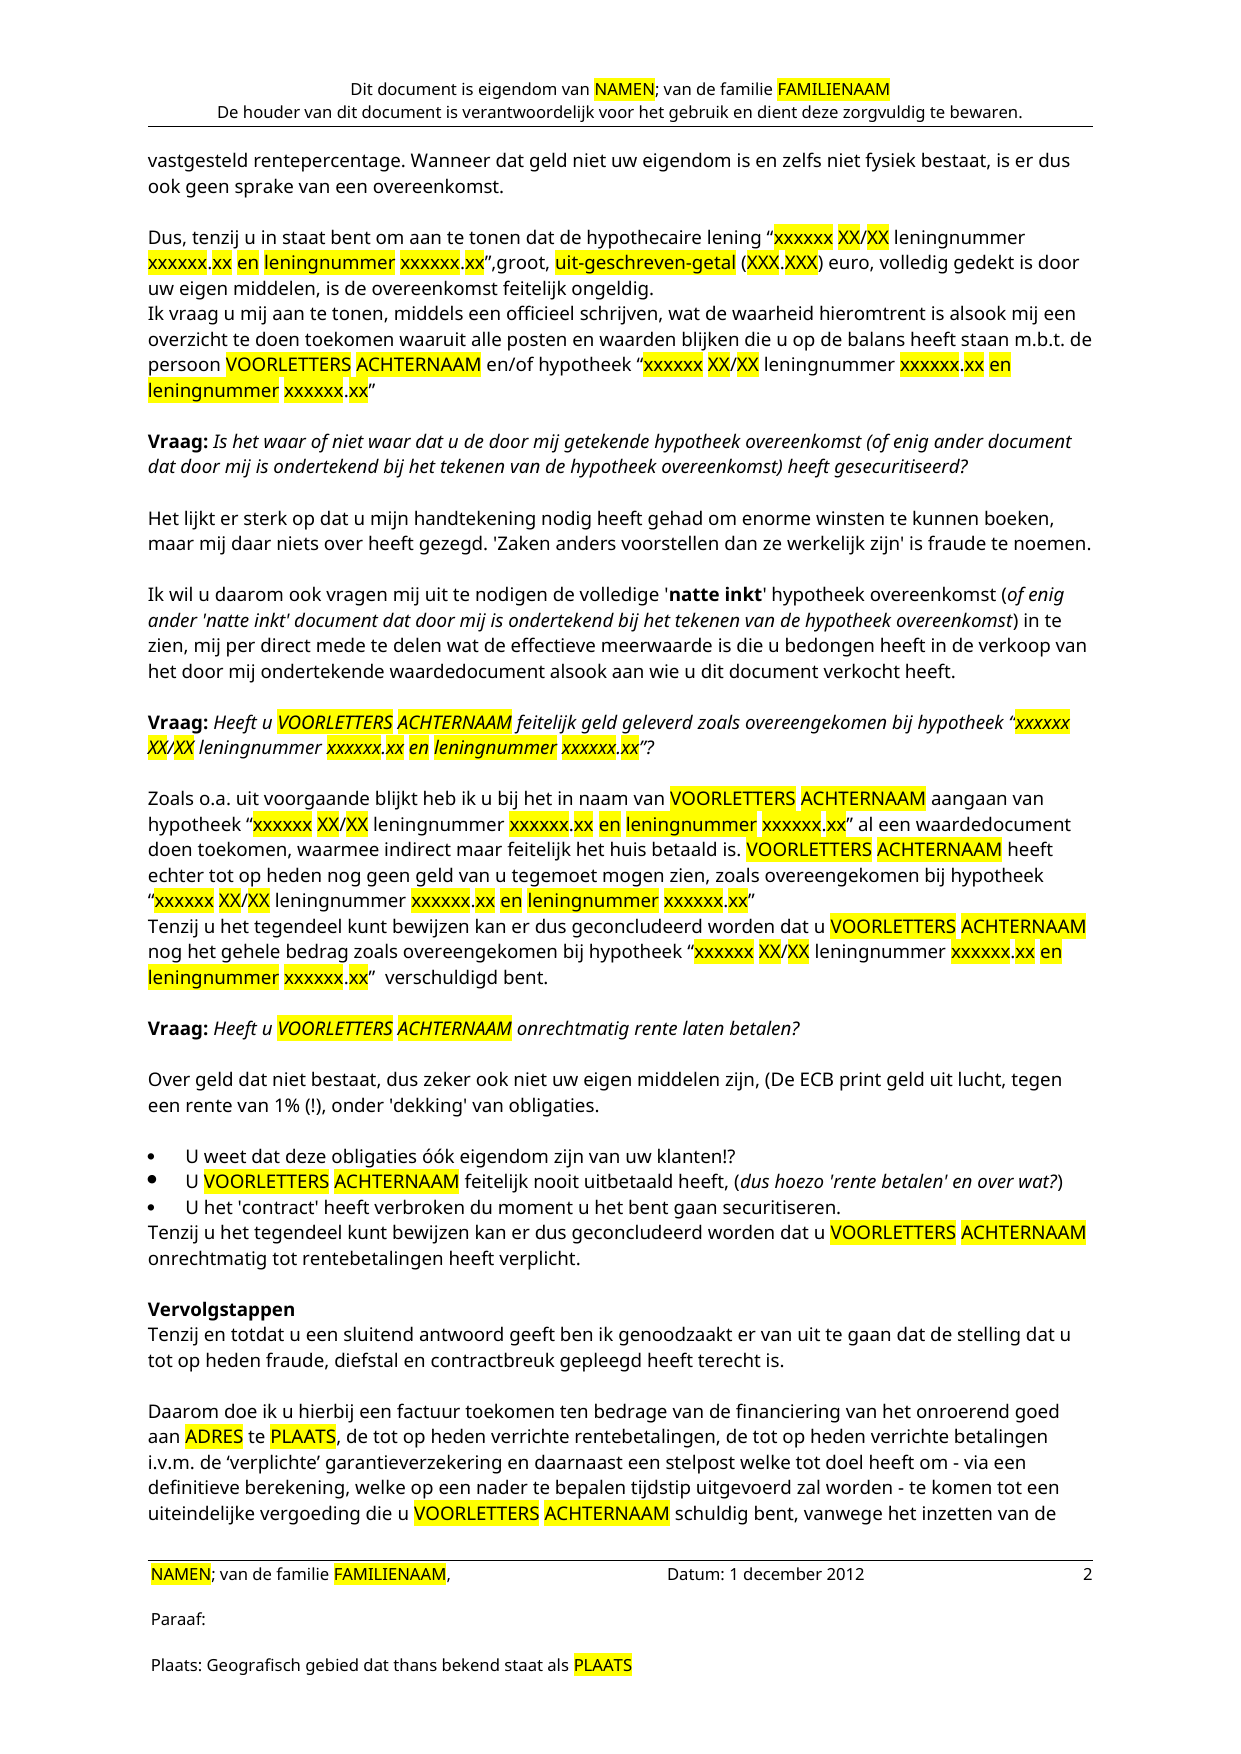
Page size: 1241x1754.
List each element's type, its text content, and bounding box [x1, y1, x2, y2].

text Vraag: Heeft u VOORLETTERS ACHTERNAAM onrechtmatig rente laten betalen? [148, 1015, 1093, 1041]
text Over geld dat niet bestaat, dus zeker ook niet uw eigen middelen zijn, (De ECB print geld uit lucht, tegen een rente van 1% (!), onder 'dekking' van obligaties. [148, 1066, 1093, 1117]
text Dus, tenzij u in staat bent om aan te tonen dat de hypothecaire lening “xxxxxx XX/XX leningnummer xxxxxx.xx en leningnummer xxxxxx.xx”,groot, uit-geschreven-getal (XXX.XXX) euro, volledig gedekt is door uw eigen middelen, is de overeenkomst feitelijk ongeldig. [148, 224, 1093, 301]
text Tenzij en totdat u een sluitend antwoord geeft ben ik genoodzaakt er van uit te gaan dat de stelling dat u tot op heden fraude, diefstal en contractbreuk gepleegd heeft terecht is. [148, 1322, 1093, 1373]
text Vraag: Is het waar of niet waar dat u de door mij getekende hypotheek overeenkomst (of enig ander document dat door mij is ondertekend bij het tekenen van de hypotheek overeenkomst) heeft gesecuritiseerd? [148, 428, 1093, 479]
text Het lijkt er sterk op dat u mijn handtekening nodig heeft gehad om enorme winsten te kunnen boeken, maar mij daar niets over heeft gezegd. 'Zaken anders voorstellen dan ze werkelijk zijn' is fraude te noemen. [148, 505, 1093, 556]
text Zoals o.a. uit voorgaande blijkt heb ik u bij het in naam van VOORLETTERS ACHTERNAAM aangaan van hypotheek “xxxxxx XX/XX leningnummer xxxxxx.xx en leningnummer xxxxxx.xx” al een waardedocument doen toekomen, waarmee indirect maar feitelijk het huis betaald is. VOORLETTERS ACHTERNAAM heeft echter tot op heden nog geen geld van u tegemoet mogen zien, zoals overeengekomen bij hypotheek “xxxxxx XX/XX leningnummer xxxxxx.xx en leningnummer xxxxxx.xx” [148, 786, 1093, 913]
text Vraag: Heeft u VOORLETTERS ACHTERNAAM feitelijk geld geleverd zoals overeengekomen bij hypotheek “xxxxxx XX/XX leningnummer xxxxxx.xx en leningnummer xxxxxx.xx”? [148, 709, 1093, 760]
list U het 'contract' heeft verbroken du moment u het bent gaan securitiseren. [148, 1194, 1093, 1219]
list U weet dat deze obligaties óók eigendom zijn van uw klanten!? [148, 1143, 1093, 1168]
list U VOORLETTERS ACHTERNAAM feitelijk nooit uitbetaald heeft, (dus hoezo 'rente betalen' en over wat?) [148, 1168, 1093, 1194]
text Ik vraag u mij aan te tonen, middels een officieel schrijven, wat de waarheid hieromtrent is alsook mij een overzicht te doen toekomen waaruit alle posten en waarden blijken die u op de balans heeft staan m.b.t. de persoon VOORLETTERS ACHTERNAAM en/of hypotheek “xxxxxx XX/XX leningnummer xxxxxx.xx en leningnummer xxxxxx.xx” [148, 301, 1093, 403]
text vastgesteld rentepercentage. Wanneer dat geld niet uw eigendom is en zelfs niet fysiek bestaat, is er dus ook geen sprake van een overeenkomst. [148, 148, 1093, 199]
text Daarom doe ik u hierbij een factuur toekomen ten bedrage van de financiering van het onroerend goed aan ADRES te PLAATS, de tot op heden verrichte rentebetalingen, de tot op heden verrichte betalingen i.v.m. de ‘verplichte’ garantieverzekering en daarnaast een stelpost welke tot doel heeft om - via een definitieve berekening, welke op een nader te bepalen tijdstip uitgevoerd zal worden - te komen tot een uiteindelijke vergoeding die u VOORLETTERS ACHTERNAAM schuldig bent, vanwege het inzetten van de [148, 1398, 1093, 1526]
text Tenzij u het tegendeel kunt bewijzen kan er dus geconcludeerd worden dat u VOORLETTERS ACHTERNAAM nog het gehele bedrag zoals overeengekomen bij hypotheek “xxxxxx XX/XX leningnummer xxxxxx.xx en leningnummer xxxxxx.xx” verschuldigd bent. [148, 913, 1093, 990]
text Tenzij u het tegendeel kunt bewijzen kan er dus geconcludeerd worden dat u VOORLETTERS ACHTERNAAM onrechtmatig tot rentebetalingen heeft verplicht. [148, 1219, 1093, 1271]
text Vervolgstappen [148, 1296, 1093, 1322]
text Ik wil u daarom ook vragen mij uit te nodigen de volledige 'natte inkt' hypotheek overeenkomst (of enig ander 'natte inkt' document dat door mij is ondertekend bij het tekenen van de hypotheek overeenkomst) in te zien, mij per direct mede te delen wat de effectieve meerwaarde is die u bedongen heeft in de verkoop van het door mij ondertekende waardedocument alsook aan wie u dit document verkocht heeft. [148, 581, 1093, 683]
